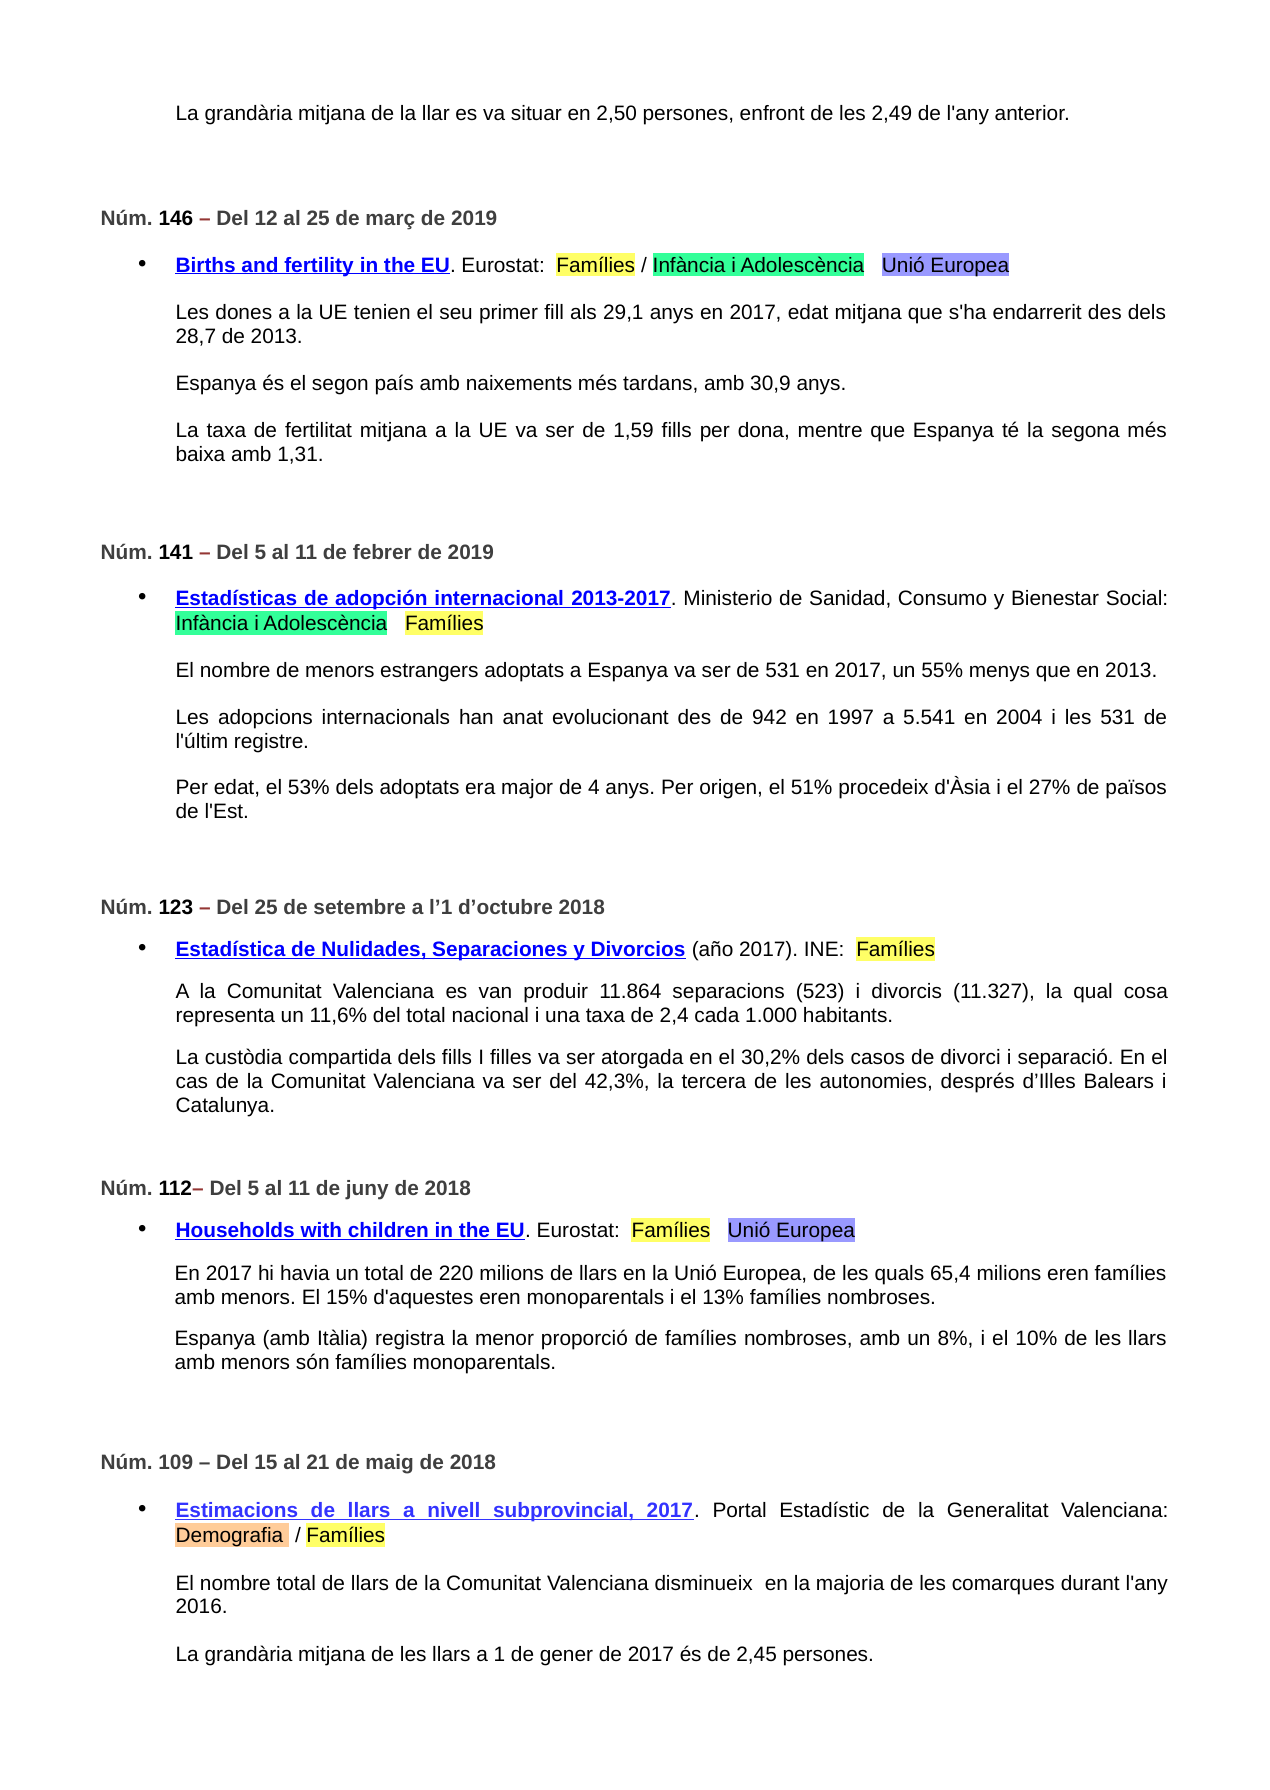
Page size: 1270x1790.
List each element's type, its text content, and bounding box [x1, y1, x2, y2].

subtitle Households with children in the EU. Eurostat: Famílies Unió Europea [138, 1218, 1169, 1243]
list El nombre total de llars de la Comunitat Valenciana disminueix en la majoria de les comarques durant l'any 2016. [138, 1570, 1169, 1618]
list Estimacions de llars a nivell subprovincial, 2017. Portal Estadístic de la Generalitat Valenciana: Demografia / Famílies [138, 1498, 1169, 1547]
text Núm. 109 – Del 15 al 21 de maig de 2018 [100, 1450, 1169, 1474]
text Per edat, el 53% dels adoptats era major de 4 anys. Per origen, el 51% procedeix d'Àsia i el 27% de països de l'Est. [175, 775, 1169, 823]
list Estadística de Nulidades, Separaciones y Divorcios (año 2017). INE: Famílies [138, 937, 1169, 962]
text El nombre de menors estrangers adoptats a Espanya va ser de 531 en 2017, un 55% menys que en 2013. [175, 658, 1169, 682]
text A la Comunitat Valenciana es van produir 11.864 separacions (523) i divorcis (11.327), la qual cosa representa un 11,6% del total nacional i una taxa de 2,4 cada 1.000 habitants. [175, 979, 1169, 1027]
text La grandària mitjana de la llar es va situar en 2,50 persones, enfront de les 2,49 de l'any anterior. [175, 100, 1169, 124]
text La taxa de fertilitat mitjana a la UE va ser de 1,59 fills per dona, mentre que Espanya té la segona més baixa amb 1,31. [175, 417, 1169, 465]
text Núm. 123 – Del 25 de setembre a l’1 d’octubre 2018 [100, 895, 1169, 919]
text La custòdia compartida dels fills I filles va ser atorgada en el 30,2% dels casos de divorci i separació. En el cas de la Comunitat Valenciana va ser del 42,3%, la tercera de les autonomies, després d’Illes Balears i Catalunya. [175, 1045, 1169, 1117]
text Núm. 141 – Del 5 al 11 de febrer de 2019 [100, 539, 1169, 563]
text Espanya és el segon país amb naixements més tardans, amb 30,9 anys. [175, 371, 1169, 395]
list La grandària mitjana de les llars a 1 de gener de 2017 és de 2,45 persones. [138, 1642, 1169, 1666]
text Les adopcions internacionals han anat evolucionant des de 942 en 1997 a 5.541 en 2004 i les 531 de l'últim registre. [175, 704, 1169, 752]
text Núm. 112– Del 5 al 11 de juny de 2018 [100, 1176, 1169, 1200]
text En 2017 hi havia un total de 220 milions de llars en la Unió Europea, de les quals 65,4 milions eren famílies amb menors. El 15% d'aquestes eren monoparentals i el 13% famílies nombroses. [174, 1261, 1169, 1308]
list Estadísticas de adopción internacional 2013-2017. Ministerio de Sanidad, Consumo y Bienestar Social: Infància i Adolescència Famílies [138, 586, 1169, 635]
text Espanya (amb Itàlia) registra la menor proporció de famílies nombroses, amb un 8%, i el 10% de les llars amb menors són famílies monoparentals. [174, 1326, 1169, 1374]
list Births and fertility in the EU. Eurostat: Famílies / Infància i Adolescència Unió Europea [138, 252, 1169, 277]
text Núm. 146 – Del 12 al 25 de març de 2019 [100, 206, 1169, 230]
text Les dones a la UE tenien el seu primer fill als 29,1 anys en 2017, edat mitjana que s'ha endarrerit des dels 28,7 de 2013. [175, 300, 1169, 348]
